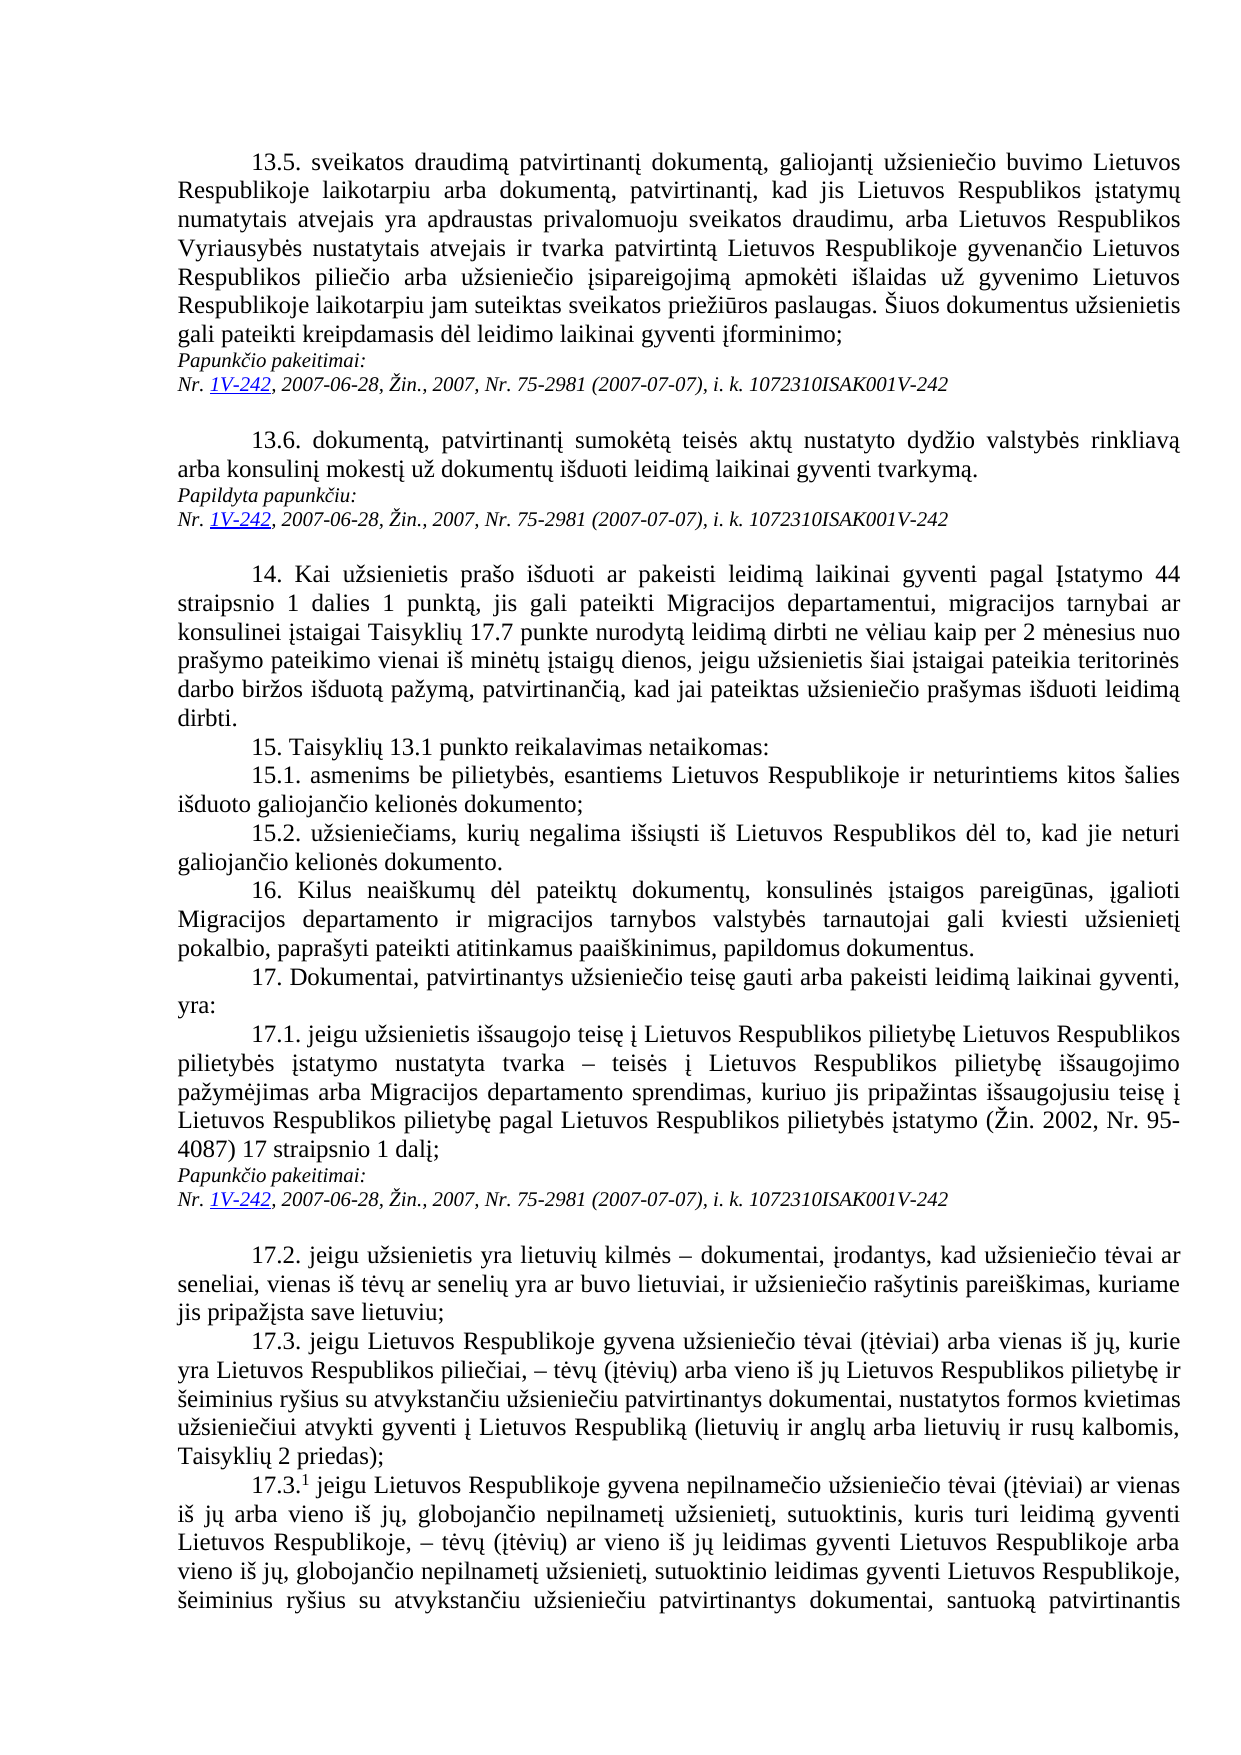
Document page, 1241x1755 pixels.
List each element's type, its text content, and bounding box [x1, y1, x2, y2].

text 15. Taisyklių 13.1 punkto reikalavimas netaikomas: [177, 732, 1181, 761]
text 16. Kilus neaiškumų dėl pateiktų dokumentų, konsulinės įstaigos pareigūnas, įgalioti Migracijos departamento ir migracijos tarnybos valstybės tarnautojai gali kviesti užsienietį pokalbio, paprašyti pateikti atitinkamus paaiškinimus, papildomus dokumentus. [177, 876, 1181, 962]
text 13.6. dokumentą, patvirtinantį sumokėtą teisės aktų nustatyto dydžio valstybės rinkliavą arba konsulinį mokestį už dokumentų išduoti leidimą laikinai gyventi tvarkymą. [177, 425, 1181, 482]
text Nr. 1V-242, 2007-06-28, Žin., 2007, Nr. 75-2981 (2007-07-07), i. k. 1072310ISAK001V-242 [177, 1187, 1181, 1211]
text 15.1. asmenims be pilietybės, esantiems Lietuvos Respublikoje ir neturintiems kitos šalies išduoto galiojančio kelionės dokumento; [177, 761, 1181, 818]
text 14. Kai užsienietis prašo išduoti ar pakeisti leidimą laikinai gyventi pagal Įstatymo 44 straipsnio 1 dalies 1 punktą, jis gali pateikti Migracijos departamentui, migracijos tarnybai ar konsulinei įstaigai Taisyklių 17.7 punkte nurodytą leidimą dirbti ne vėliau kaip per 2 mėnesius nuo prašymo pateikimo vienai iš minėtų įstaigų dienos, jeigu užsienietis šiai įstaigai pateikia teritorinės darbo biržos išduotą pažymą, patvirtinančią, kad jai pateiktas užsieniečio prašymas išduoti leidimą dirbti. [177, 559, 1181, 732]
text 17.3. jeigu Lietuvos Respublikoje gyvena užsieniečio tėvai (įtėviai) arba vienas iš jų, kurie yra Lietuvos Respublikos piliečiai, – tėvų (įtėvių) arba vieno iš jų Lietuvos Respublikos pilietybę ir šeiminius ryšius su atvykstančiu užsieniečiu patvirtinantys dokumentai, nustatytos formos kvietimas užsieniečiui atvykti gyventi į Lietuvos Respubliką (lietuvių ir anglų arba lietuvių ir rusų kalbomis, Taisyklių 2 priedas); [177, 1326, 1181, 1470]
text 17. Dokumentai, patvirtinantys užsieniečio teisę gauti arba pakeisti leidimą laikinai gyventi, yra: [177, 962, 1181, 1019]
text 17.3.1 jeigu Lietuvos Respublikoje gyvena nepilnamečio užsieniečio tėvai (įtėviai) ar vienas iš jų arba vieno iš jų, globojančio nepilnametį užsienietį, sutuoktinis, kuris turi leidimą gyventi Lietuvos Respublikoje, – tėvų (įtėvių) ar vieno iš jų leidimas gyventi Lietuvos Respublikoje arba vieno iš jų, globojančio nepilnametį užsienietį, sutuoktinio leidimas gyventi Lietuvos Respublikoje, šeiminius ryšius su atvykstančiu užsieniečiu patvirtinantys dokumentai, santuoką patvirtinantis [177, 1470, 1181, 1614]
text Nr. 1V-242, 2007-06-28, Žin., 2007, Nr. 75-2981 (2007-07-07), i. k. 1072310ISAK001V-242 [177, 507, 1181, 531]
text 17.1. jeigu užsienietis išsaugojo teisę į Lietuvos Respublikos pilietybę Lietuvos Respublikos pilietybės įstatymo nustatyta tvarka – teisės į Lietuvos Respublikos pilietybę išsaugojimo pažymėjimas arba Migracijos departamento sprendimas, kuriuo jis pripažintas išsaugojusiu teisę į Lietuvos Respublikos pilietybę pagal Lietuvos Respublikos pilietybės įstatymo (Žin. 2002, Nr. 95-4087) 17 straipsnio 1 dalį; [177, 1019, 1181, 1163]
text 13.5. sveikatos draudimą patvirtinantį dokumentą, galiojantį užsieniečio buvimo Lietuvos Respublikoje laikotarpiu arba dokumentą, patvirtinantį, kad jis Lietuvos Respublikos įstatymų numatytais atvejais yra apdraustas privalomuoju sveikatos draudimu, arba Lietuvos Respublikos Vyriausybės nustatytais atvejais ir tvarka patvirtintą Lietuvos Respublikoje gyvenančio Lietuvos Respublikos piliečio arba užsieniečio įsipareigojimą apmokėti išlaidas už gyvenimo Lietuvos Respublikoje laikotarpiu jam suteiktas sveikatos priežiūros paslaugas. Šiuos dokumentus užsienietis gali pateikti kreipdamasis dėl leidimo laikinai gyventi įforminimo; [177, 147, 1181, 348]
text Papildyta papunkčiu: [177, 482, 1181, 507]
text 15.2. užsieniečiams, kurių negalima išsiųsti iš Lietuvos Respublikos dėl to, kad jie neturi galiojančio kelionės dokumento. [177, 818, 1181, 876]
text Papunkčio pakeitimai: [177, 348, 1181, 372]
text Nr. 1V-242, 2007-06-28, Žin., 2007, Nr. 75-2981 (2007-07-07), i. k. 1072310ISAK001V-242 [177, 372, 1181, 396]
text Papunkčio pakeitimai: [177, 1163, 1181, 1187]
text 17.2. jeigu užsienietis yra lietuvių kilmės – dokumentai, įrodantys, kad užsieniečio tėvai ar seneliai, vienas iš tėvų ar senelių yra ar buvo lietuviai, ir užsieniečio rašytinis pareiškimas, kuriame jis pripažįsta save lietuviu; [177, 1240, 1181, 1326]
